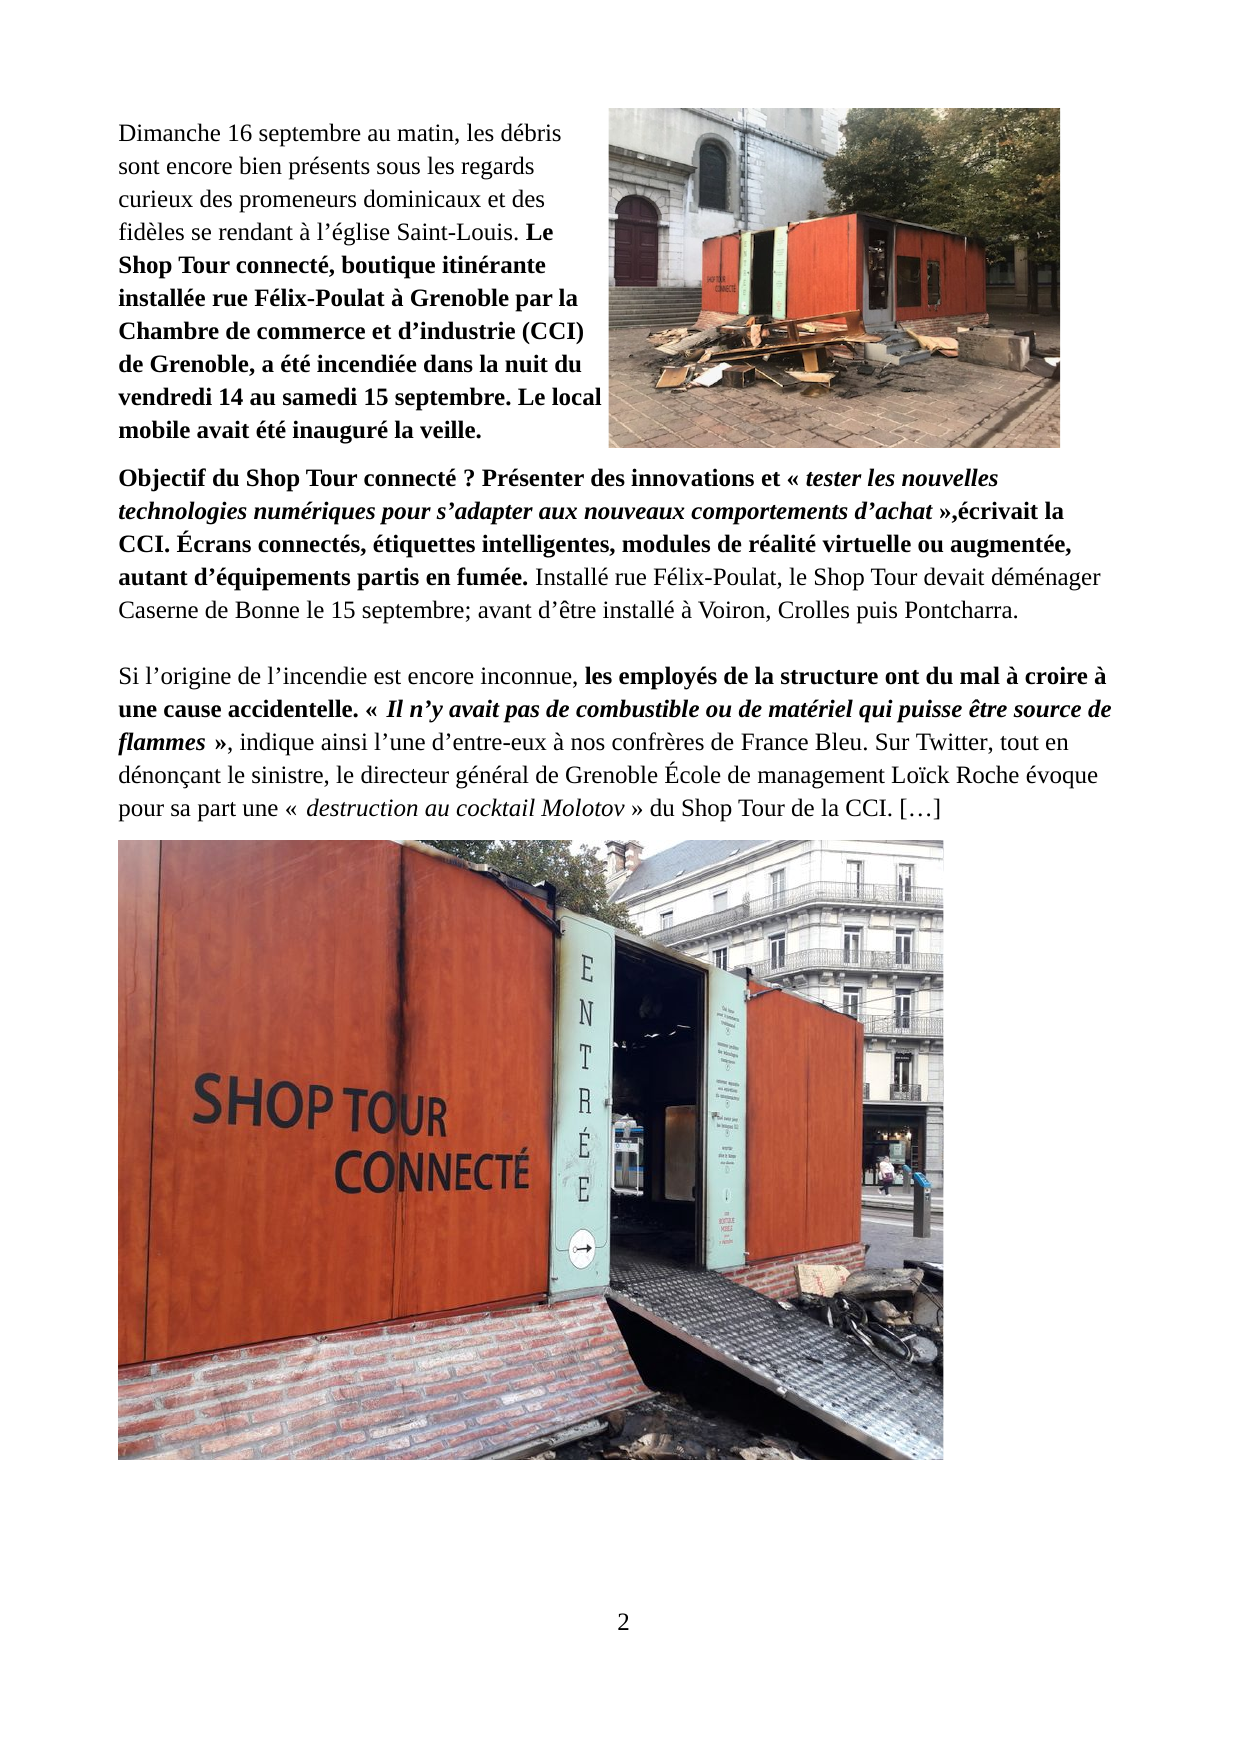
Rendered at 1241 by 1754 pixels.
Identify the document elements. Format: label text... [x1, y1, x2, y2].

text Dimanche 16 septembre au matin, les débris sont encore bien présents sous les regards curieux des promeneurs dominicaux et des fidèles se rendant à l’église Saint-Louis. Le Shop Tour connecté, boutique itinérante installée rue Félix-Poulat à Grenoble par la Chambre de commerce et d’industrie (CCI) de Grenoble, a été incendiée dans la nuit du vendredi 14 au samedi 15 septembre. Le local mobile avait été inauguré la veille. [118, 118, 608, 444]
text Objectif du Shop Tour connecté ? Présenter des innovations et « tester les nouvelles technologies numériques pour s’adapter aux nouveaux comportements d’achat »,écrivait la CCI. Écrans connectés, étiquettes intelligentes, modules de réalité virtuelle ou augmentée, autant d’équipements partis en fumée. Installé rue Félix-Poulat, le Shop Tour devait déménager Caserne de Bonne le 15 septembre; avant d’être installé à Voiron, Crolles puis Pontcharra. Si l’origine de l’incendie est encore inconnue, les employés de la structure ont du mal à croire à une cause accidentelle. « Il n’y avait pas de combustible ou de matériel qui puisse être source de flammes », indique ainsi l’une d’entre-eux à nos confrères de France Bleu. Sur Twitter, tout en dénonçant le sinistre, le directeur général de Grenoble École de management Loïck Roche évoque pour sa part une « destruction au cocktail Molotov » du Shop Tour de la CCI. […] [118, 463, 1122, 822]
text [1060, 118, 1122, 444]
picture [118, 840, 944, 1460]
picture [608, 108, 1060, 448]
